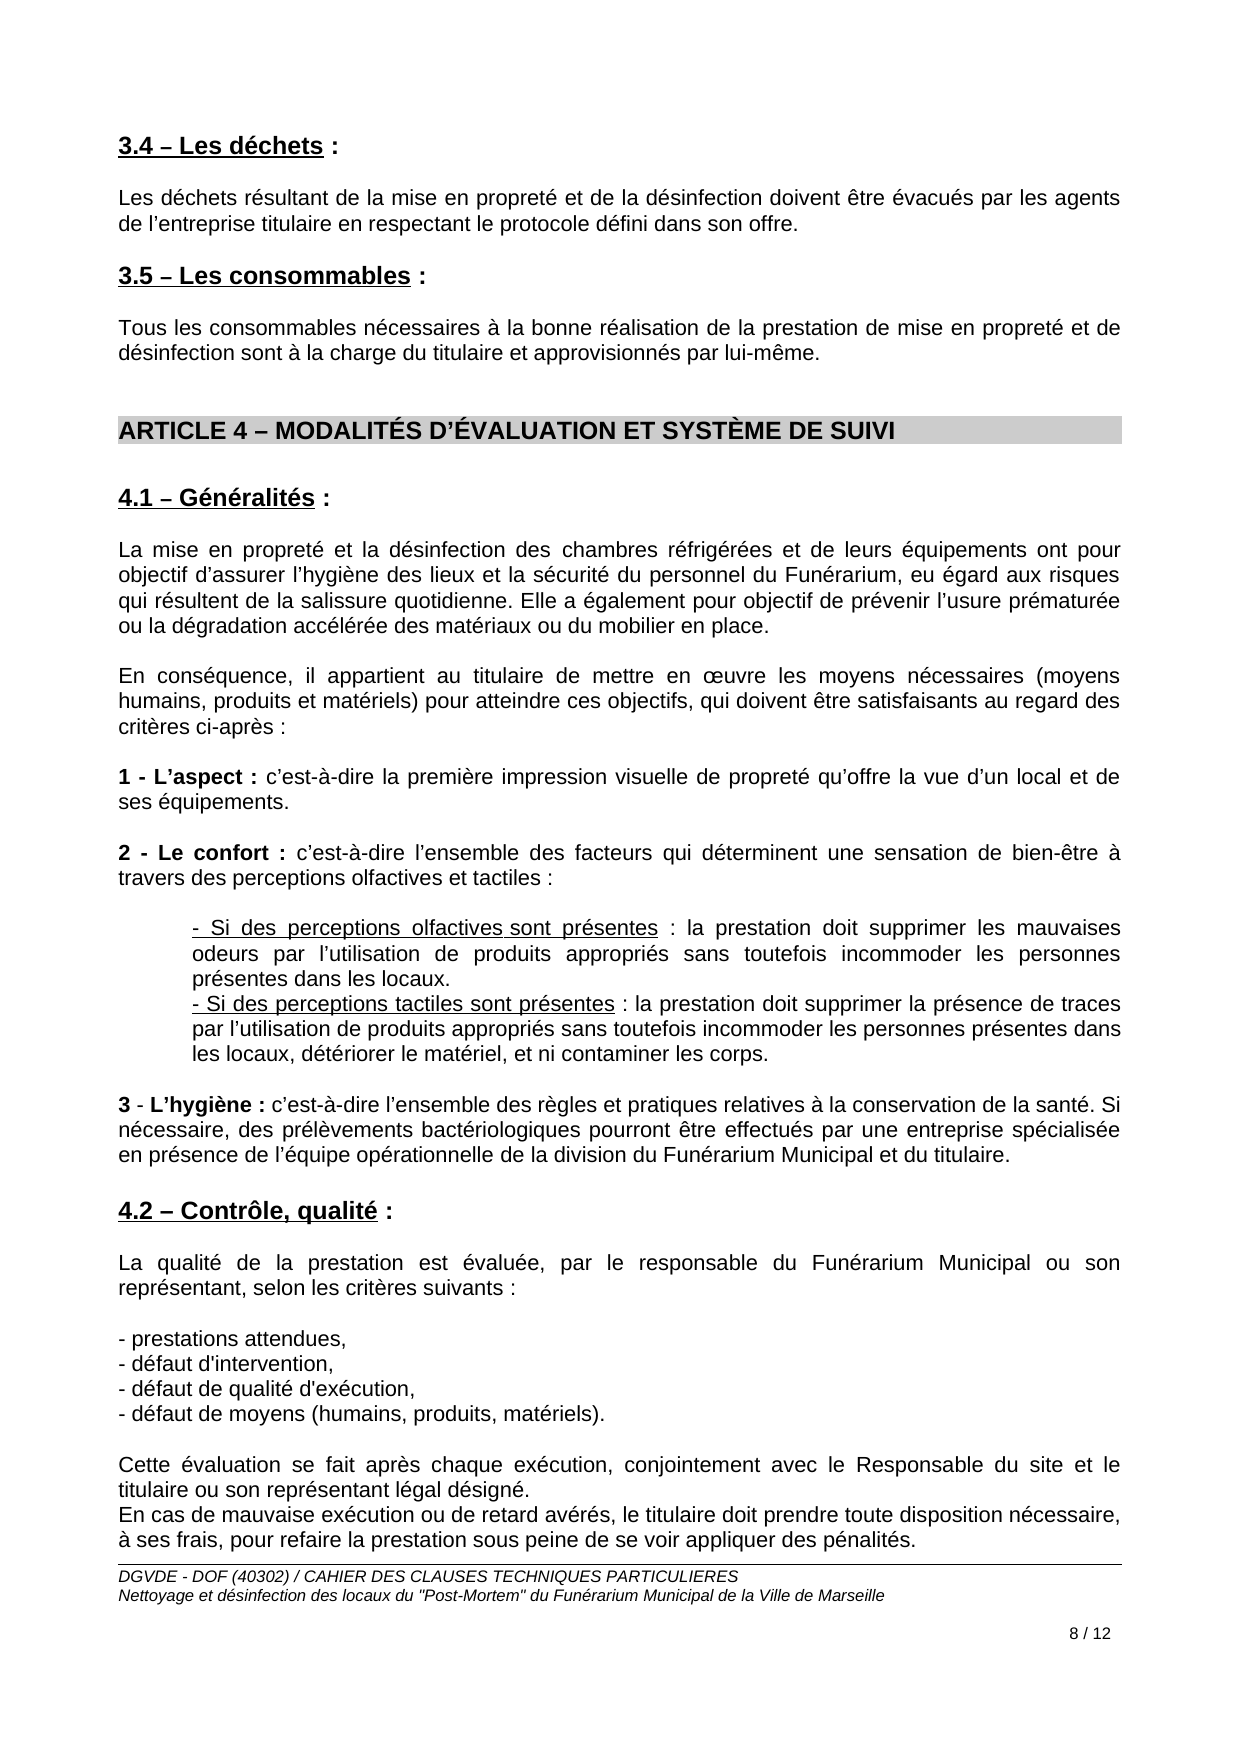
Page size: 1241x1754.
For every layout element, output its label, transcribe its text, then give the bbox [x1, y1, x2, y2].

text Les déchets résultant de la mise en propreté et de la désinfection doivent être évacués par les agents de l’entreprise titulaire en respectant le protocole défini dans son offre. [118, 185, 1122, 236]
text - Si des perceptions tactiles sont présentes : la prestation doit supprimer la présence de traces par l’utilisation de produits appropriés sans toutefois incommoder les personnes présentes dans les locaux, détériorer le matériel, et ni contaminer les corps. [192, 991, 1122, 1067]
text Cette évaluation se fait après chaque exécution, conjointement avec le Responsable du site et le titulaire ou son représentant légal désigné. [118, 1452, 1122, 1502]
text - Si des perceptions olfactives sont présentes : la prestation doit supprimer les mauvaises odeurs par l’utilisation de produits appropriés sans toutefois incommoder les personnes présentes dans les locaux. [192, 915, 1122, 991]
text Tous les consommables nécessaires à la bonne réalisation de la prestation de mise en propreté et de désinfection sont à la charge du titulaire et approvisionnés par lui-même. [118, 315, 1122, 365]
text - défaut de qualité d'exécution, [118, 1376, 1122, 1401]
text - défaut de moyens (humains, produits, matériels). [118, 1401, 1122, 1427]
text La qualité de la prestation est évaluée, par le responsable du Funérarium Municipal ou son représentant, selon les critères suivants : [118, 1250, 1122, 1301]
text La mise en propreté et la désinfection des chambres réfrigérées et de leurs équipements ont pour objectif d’assurer l’hygiène des lieux et la sécurité du personnel du Funérarium, eu égard aux risques qui résultent de la salissure quotidienne. Elle a également pour objectif de prévenir l’usure prématurée ou la dégradation accélérée des matériaux ou du mobilier en place. [118, 537, 1122, 638]
text 3 - L’hygiène : c’est-à-dire l’ensemble des règles et pratiques relatives à la conservation de la santé. Si nécessaire, des prélèvements bactériologiques pourront être effectués par une entreprise spécialisée en présence de l’équipe opérationnelle de la division du Funérarium Municipal et du titulaire. [118, 1092, 1122, 1167]
subtitle 3.5 – Les consommables : [118, 261, 1122, 289]
subtitle 3.4 – Les déchets : [118, 131, 1122, 160]
text En conséquence, il appartient au titulaire de mettre en œuvre les moyens nécessaires (moyens humains, produits et matériels) pour atteindre ces objectifs, qui doivent être satisfaisants au regard des critères ci-après : [118, 663, 1122, 739]
text En cas de mauvaise exécution ou de retard avérés, le titulaire doit prendre toute disposition nécessaire, à ses frais, pour refaire la prestation sous peine de se voir appliquer des pénalités. [118, 1502, 1122, 1553]
subtitle 4.1 – Généralités : [118, 483, 1122, 512]
text - défaut d'intervention, [118, 1351, 1122, 1376]
text 1 - L’aspect : c’est-à-dire la première impression visuelle de propreté qu’offre la vue d’un local et de ses équipements. [118, 764, 1122, 814]
text - prestations attendues, [118, 1326, 1122, 1351]
subtitle ARTICLE 4 – MODALITÉS D’ÉVALUATION ET SYSTÈME DE SUIVI [118, 416, 1122, 444]
text 2 - Le confort : c’est-à-dire l’ensemble des facteurs qui déterminent une sensation de bien-être à travers des perceptions olfactives et tactiles : [118, 840, 1122, 890]
subtitle 4.2 – Contrôle, qualité : [118, 1196, 1122, 1225]
